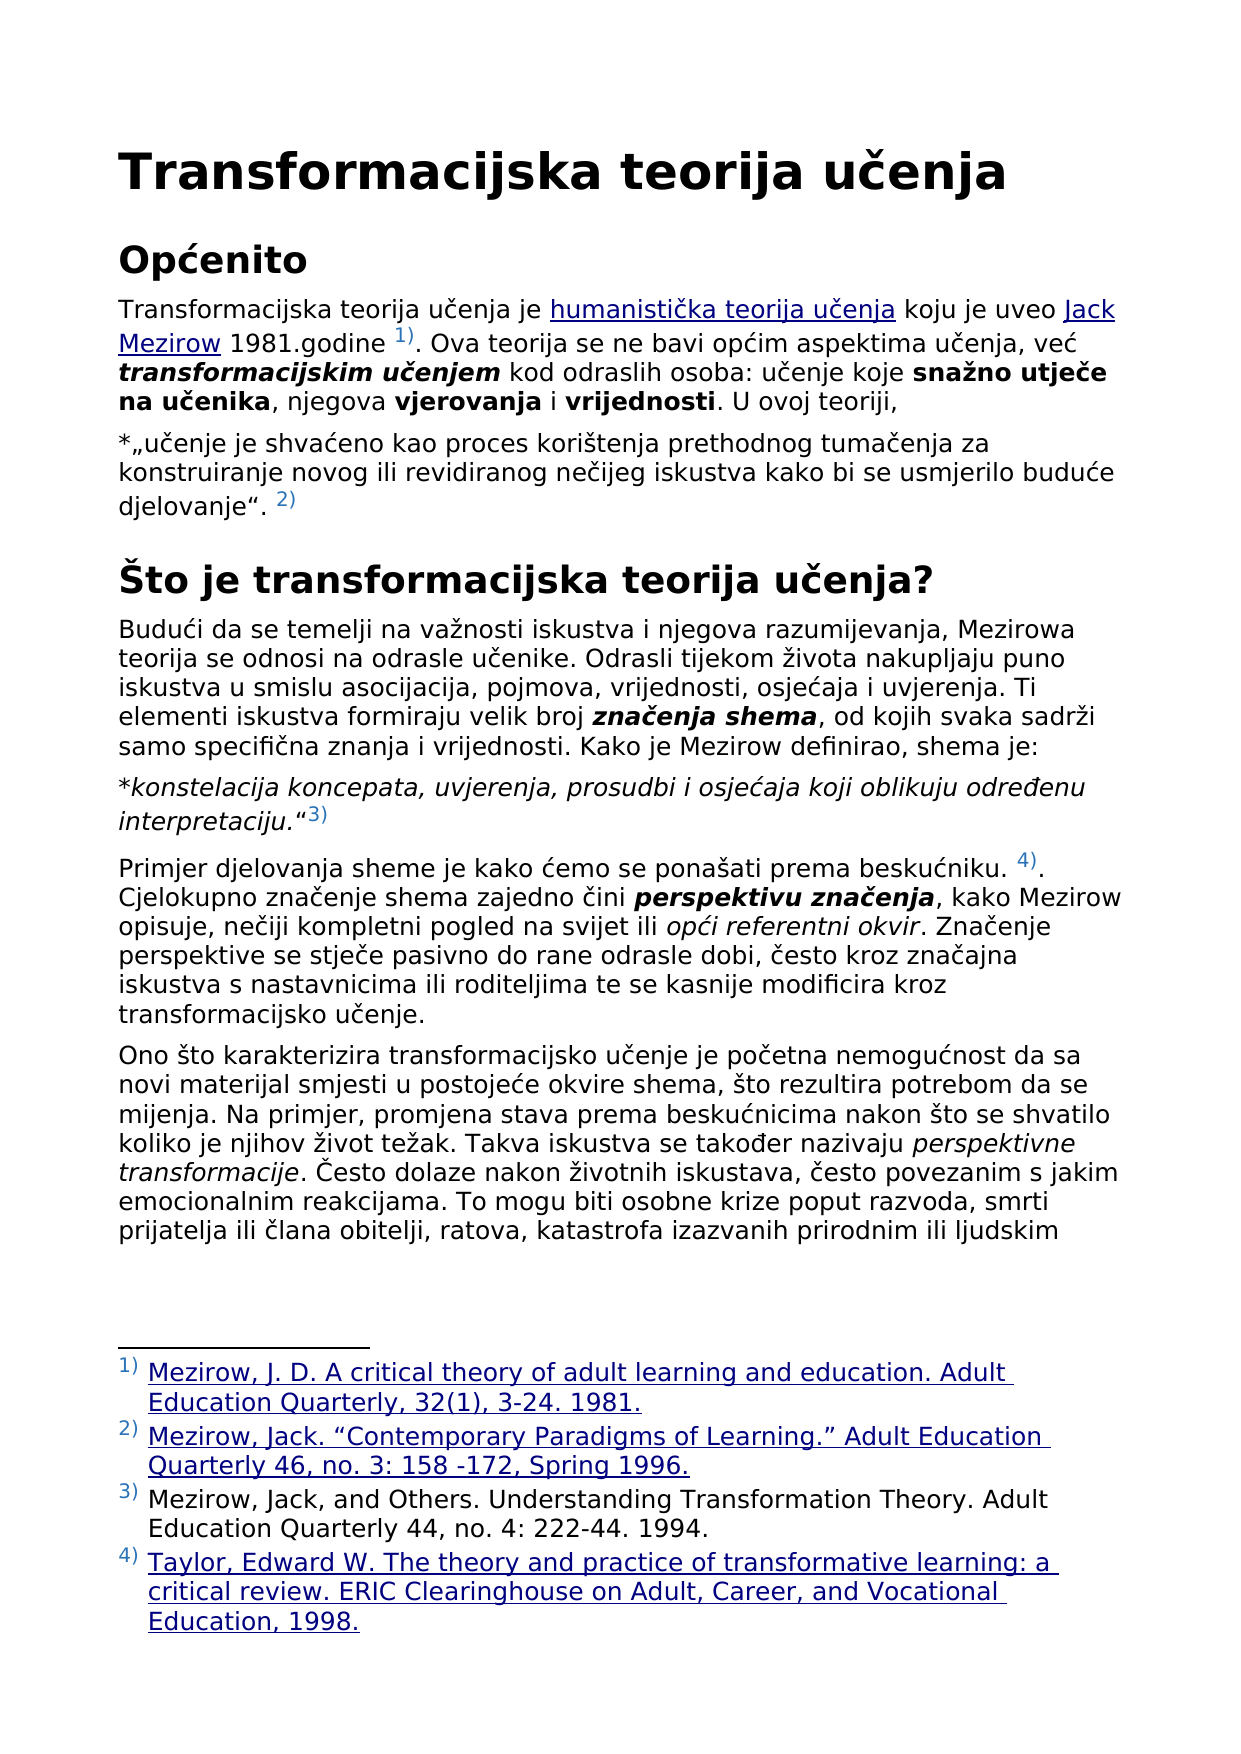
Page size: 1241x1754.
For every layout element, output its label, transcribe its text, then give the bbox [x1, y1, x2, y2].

text Budući da se temelji na važnosti iskustva i njegova razumijevanja, Mezirowa teorija se odnosi na odrasle učenike. Odrasli tijekom života nakupljaju puno iskustva u smislu asocijacija, pojmova, vrijednosti, osjećaja i uvjerenja. Ti elementi iskustva formiraju velik broj značenja shema, od kojih svaka sadrži samo specifična znanja i vrijednosti. Kako je Mezirow definirao, shema je: [118, 615, 1122, 761]
text Mezirow, Jack. “Contemporary Paradigms of Learning.” Adult Education Quarterly 46, no. 3: 158 -172, Spring 1996. [118, 1417, 1122, 1480]
text Ono što karakterizira transformacijsko učenje je početna nemogućnost da sa novi materijal smjesti u postojeće okvire shema, što rezultira potrebom da se mijenja. Na primjer, promjena stava prema beskućnicima nakon što se shvatilo koliko je njihov život težak. Takva iskustva se također nazivaju perspektivne transformacije. Često dolaze nakon životnih iskustava, često povezanim s jakim emocionalnim reakcijama. To mogu biti osobne krize poput razvoda, smrti prijatelja ili člana obitelji, ratova, katastrofa izazvanih prirodnim ili ljudskim [118, 1042, 1122, 1246]
subtitle Transformacijska teorija učenja [118, 143, 1122, 201]
text Taylor, Edward W. The theory and practice of transformative learning: a critical review. ERIC Clearinghouse on Adult, Career, and Vocational Education, 1998. [118, 1543, 1122, 1636]
subtitle Što je transformacijska teorija učenja? [118, 559, 1122, 603]
subtitle Općenito [118, 239, 1122, 282]
text Mezirow, Jack, and Others. Understanding Transformation Theory. Adult Education Quarterly 44, no. 4: 222-44. 1994. [118, 1480, 1122, 1543]
text *konstelacija koncepata, uvjerenja, prosudbi i osjećaja koji oblikuju određenu interpretaciju.“ [118, 773, 1122, 837]
text Primjer djelovanja sheme je kako ćemo se ponašati prema beskućniku. . Cjelokupno značenje shema zajedno čini perspektivu značenja, kako Mezirow opisuje, nečiji kompletni pogled na svijet ili opći referentni okvir. Značenje perspektive se stječe pasivno do rane odrasle dobi, često kroz značajna iskustva s nastavnicima ili roditeljima te se kasnije modificira kroz transformacijsko učenje. [118, 849, 1122, 1029]
text Transformacijska teorija učenja je humanistička teorija učenja koju je uveo Jack Mezirow 1981.godine . Ova teorija se ne bavi općim aspektima učenja, već transformacijskim učenjem kod odraslih osoba: učenje koje snažno utječe na učenika, njegova vjerovanja i vrijednosti. U ovoj teoriji, [118, 295, 1122, 417]
text Mezirow, J. D. A critical theory of adult learning and education. Adult Education Quarterly, 32(1), 3-24. 1981. [118, 1354, 1122, 1417]
text *„učenje je shvaćeno kao proces korištenja prethodnog tumačenja za konstruiranje novog ili revidiranog nečijeg iskustva kako bi se usmjerilo buduće djelovanje“. [118, 429, 1122, 521]
